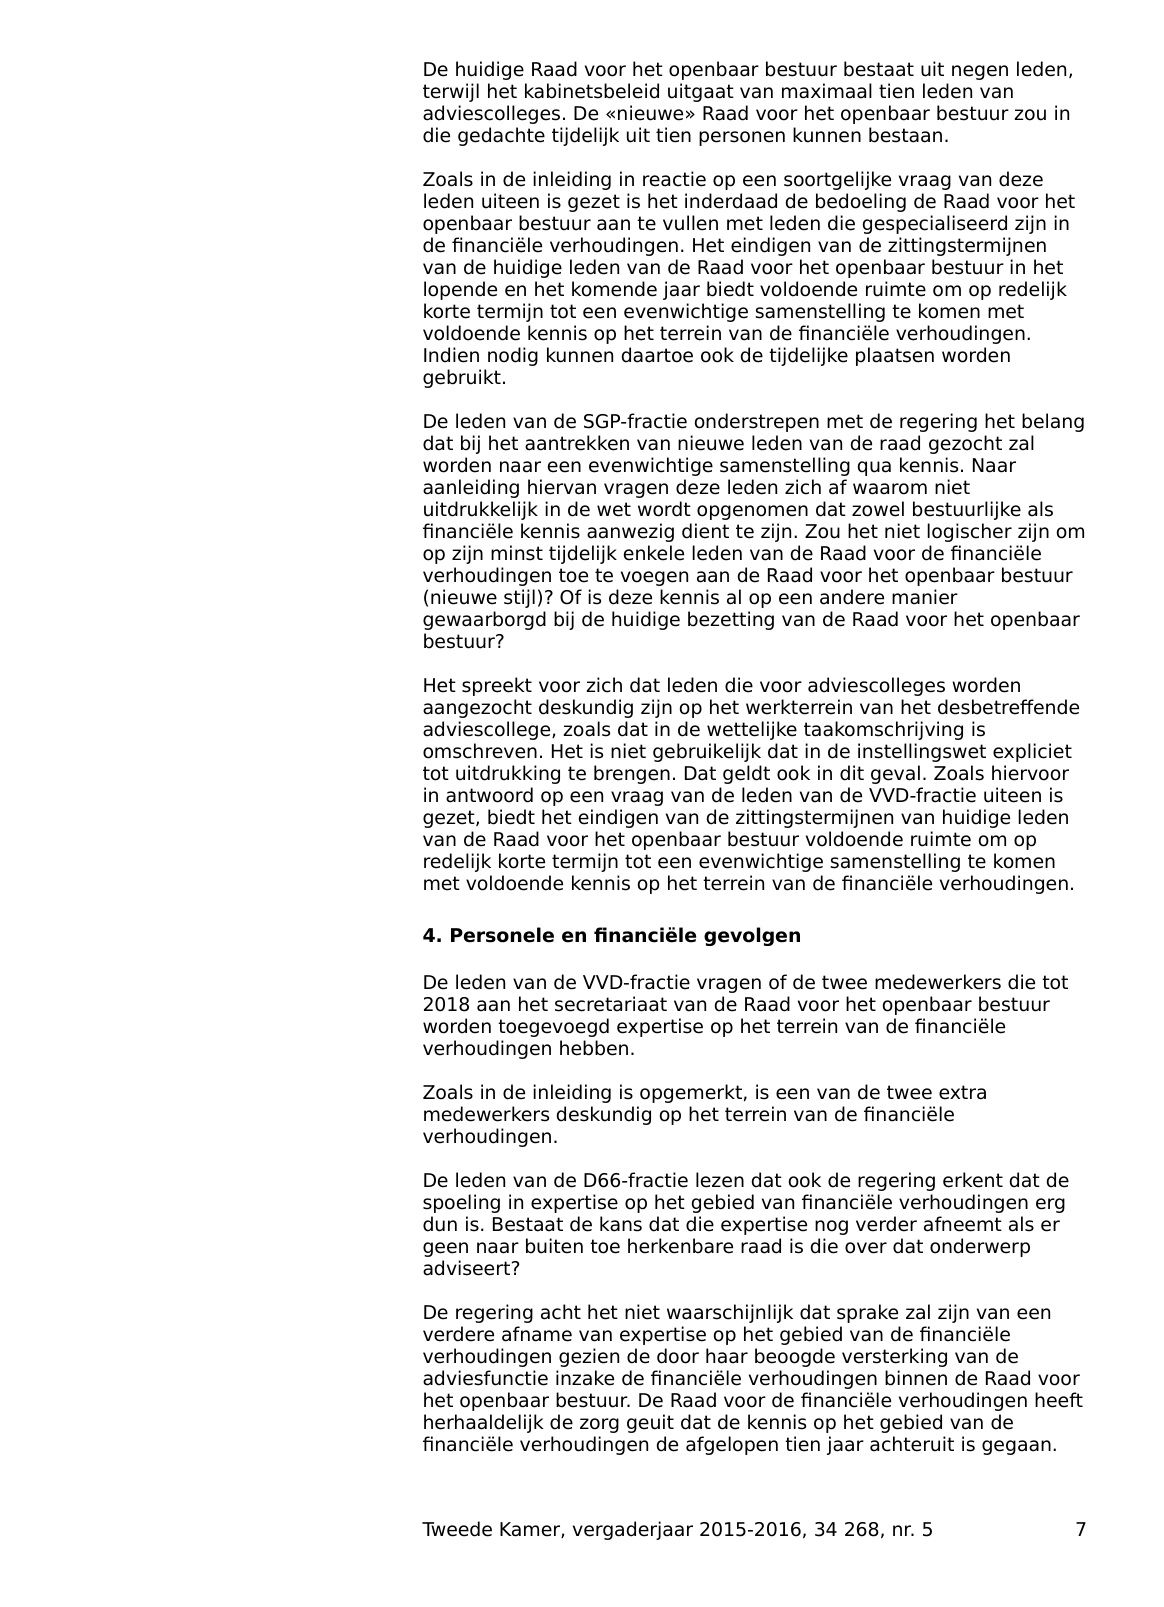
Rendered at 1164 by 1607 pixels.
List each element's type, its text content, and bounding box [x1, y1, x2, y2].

subtitle 4. Personele en financiële gevolgen [422, 925, 1087, 947]
text De huidige Raad voor het openbaar bestuur bestaat uit negen leden, terwijl het kabinetsbeleid uitgaat van maximaal tien leden van adviescolleges. De «nieuwe» Raad voor het openbaar bestuur zou in die gedachte tijdelijk uit tien personen kunnen bestaan. [422, 59, 1087, 147]
text De leden van de SGP-fractie onderstrepen met de regering het belang dat bij het aantrekken van nieuwe leden van de raad gezocht zal worden naar een evenwichtige samenstelling qua kennis. Naar aanleiding hiervan vragen deze leden zich af waarom niet uitdrukkelijk in de wet wordt opgenomen dat zowel bestuurlijke als financiële kennis aanwezig dient te zijn. Zou het niet logischer zijn om op zijn minst tijdelijk enkele leden van de Raad voor de financiële verhoudingen toe te voegen aan de Raad voor het openbaar bestuur (nieuwe stijl)? Of is deze kennis al op een andere manier gewaarborgd bij de huidige bezetting van de Raad voor het openbaar bestuur? [422, 411, 1087, 653]
text De leden van de D66-fractie lezen dat ook de regering erkent dat de spoeling in expertise op het gebied van financiële verhoudingen erg dun is. Bestaat de kans dat die expertise nog verder afneemt als er geen naar buiten toe herkenbare raad is die over dat onderwerp adviseert? [422, 1170, 1087, 1280]
text Zoals in de inleiding in reactie op een soortgelijke vraag van deze leden uiteen is gezet is het inderdaad de bedoeling de Raad voor het openbaar bestuur aan te vullen met leden die gespecialiseerd zijn in de financiële verhoudingen. Het eindigen van de zittingstermijnen van de huidige leden van de Raad voor het openbaar bestuur in het lopende en het komende jaar biedt voldoende ruimte om op redelijk korte termijn tot een evenwichtige samenstelling te komen met voldoende kennis op het terrein van de financiële verhoudingen. Indien nodig kunnen daartoe ook de tijdelijke plaatsen worden gebruikt. [422, 169, 1087, 389]
text Het spreekt voor zich dat leden die voor adviescolleges worden aangezocht deskundig zijn op het werkterrein van het desbetreffende adviescollege, zoals dat in de wettelijke taakomschrijving is omschreven. Het is niet gebruikelijk dat in de instellingswet expliciet tot uitdrukking te brengen. Dat geldt ook in dit geval. Zoals hiervoor in antwoord op een vraag van de leden van de VVD-fractie uiteen is gezet, biedt het eindigen van de zittingstermijnen van huidige leden van de Raad voor het openbaar bestuur voldoende ruimte om op redelijk korte termijn tot een evenwichtige samenstelling te komen met voldoende kennis op het terrein van de financiële verhoudingen. [422, 675, 1087, 895]
text De regering acht het niet waarschijnlijk dat sprake zal zijn van een verdere afname van expertise op het gebied van de financiële verhoudingen gezien de door haar beoogde versterking van de adviesfunctie inzake de financiële verhoudingen binnen de Raad voor het openbaar bestuur. De Raad voor de financiële verhoudingen heeft herhaaldelijk de zorg geuit dat de kennis op het gebied van de financiële verhoudingen de afgelopen tien jaar achteruit is gegaan. [422, 1302, 1087, 1456]
text De leden van de VVD-fractie vragen of de twee medewerkers die tot 2018 aan het secretariaat van de Raad voor het openbaar bestuur worden toegevoegd expertise op het terrein van de financiële verhoudingen hebben. [422, 972, 1087, 1060]
text Zoals in de inleiding is opgemerkt, is een van de twee extra medewerkers deskundig op het terrein van de financiële verhoudingen. [422, 1082, 1087, 1148]
